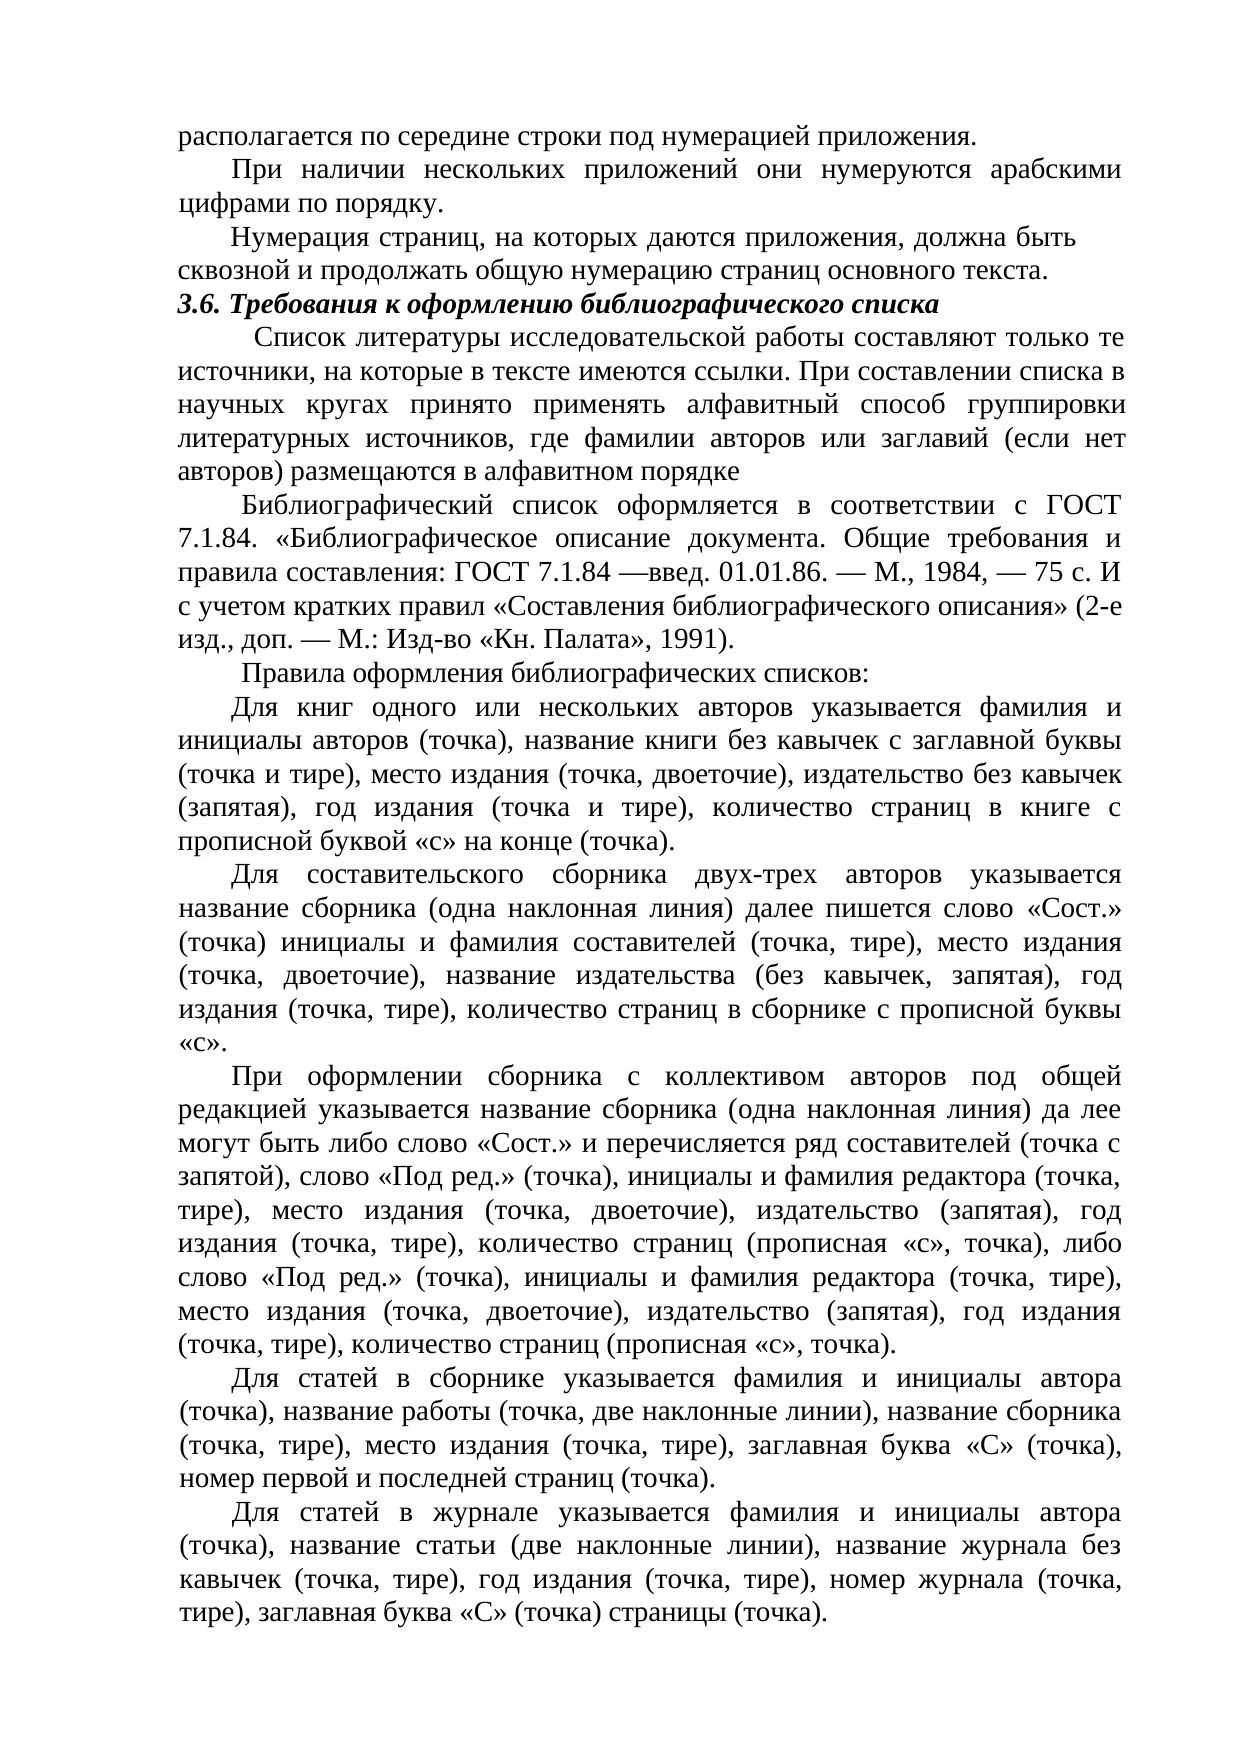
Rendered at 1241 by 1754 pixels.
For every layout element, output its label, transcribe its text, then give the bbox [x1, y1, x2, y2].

text Нумерация страниц, на которых даются приложения, должна быть сквозной и продолжать общую нумерацию страниц основного текста. [177, 219, 1077, 286]
text Правила оформления библиографических списков: [241, 655, 1122, 689]
text При наличии нескольких приложений они нумеруются арабскими цифрами по порядку. [179, 152, 1122, 219]
text Для статей в сборнике указывается фамилия и инициалы автора (точка), название работы (точка, две наклонные линии), название сборника (точка, тире), место издания (точка, тире), заглавная буква «С» (точка), номер первой и последней страниц (точка). [179, 1360, 1122, 1494]
text располагается по середине строки под нумерацией приложения. [178, 118, 1122, 152]
text 3.6. Требования к оформлению библиографического списка [177, 286, 1077, 319]
text Для составительского сборника двух-трех авторов указывается название сборника (одна наклонная линия) далее пишется слово «Сост.» (точка) инициалы и фамилия составителей (точка, тире), место издания (точка, двоеточие), название издательства (без кавычек, запятая), год издания (точка, тире), количество страниц в сборнике с прописной буквы «с». [178, 857, 1122, 1058]
text Для книг одного или нескольких авторов указывается фамилия и инициалы авторов (точка), название книги без кавычек с заглавной буквы (точка и тире), место издания (точка, двоеточие), издательство без кавычек (запятая), год издания (точка и тире), количество страниц в книге с прописной буквой «с» на конце (точка). [178, 689, 1122, 857]
text Список литературы исследовательской работы составляют только те источники, на которые в тексте имеются ссылки. При составлении списка в научных кругах принято применять алфавитный способ группировки литературных источников, где фамилии авторов или заглавий (если нет авторов) размещаются в алфавитном порядке [177, 319, 1126, 487]
text При оформлении сборника с коллективом авторов под общей редакцией указывается название сборника (одна наклонная линия) да лее могут быть либо слово «Сост.» и перечисляется ряд составителей (точка с запятой), слово «Под ред.» (точка), инициалы и фамилия редактора (точка, тире), место издания (точка, двоеточие), издательство (запятая), год издания (точка, тире), количество страниц (прописная «с», точка), либо слово «Под ред.» (точка), инициалы и фамилия редактора (точка, тире), место издания (точка, двоеточие), издательство (запятая), год издания (точка, тире), количество страниц (прописная «с», точка). [178, 1058, 1122, 1360]
text Для статей в журнале указывается фамилия и инициалы автора (точка), название статьи (две наклонные линии), название журнала без кавычек (точка, тире), год издания (точка, тире), номер журнала (точка, тире), заглавная буква «С» (точка) страницы (точка). [179, 1494, 1122, 1628]
text Библиографический список оформляется в соответствии с ГОСТ 7.1.84. «Библиографическое описание документа. Общие требования и правила составления: ГОСТ 7.1.84 —введ. 01.01.86. — М., 1984, — 75 с. И с учетом кратких правил «Составления библиографического описания» (2-е изд., доп. — М.: Изд-во «Кн. Палата», 1991). [178, 487, 1122, 655]
